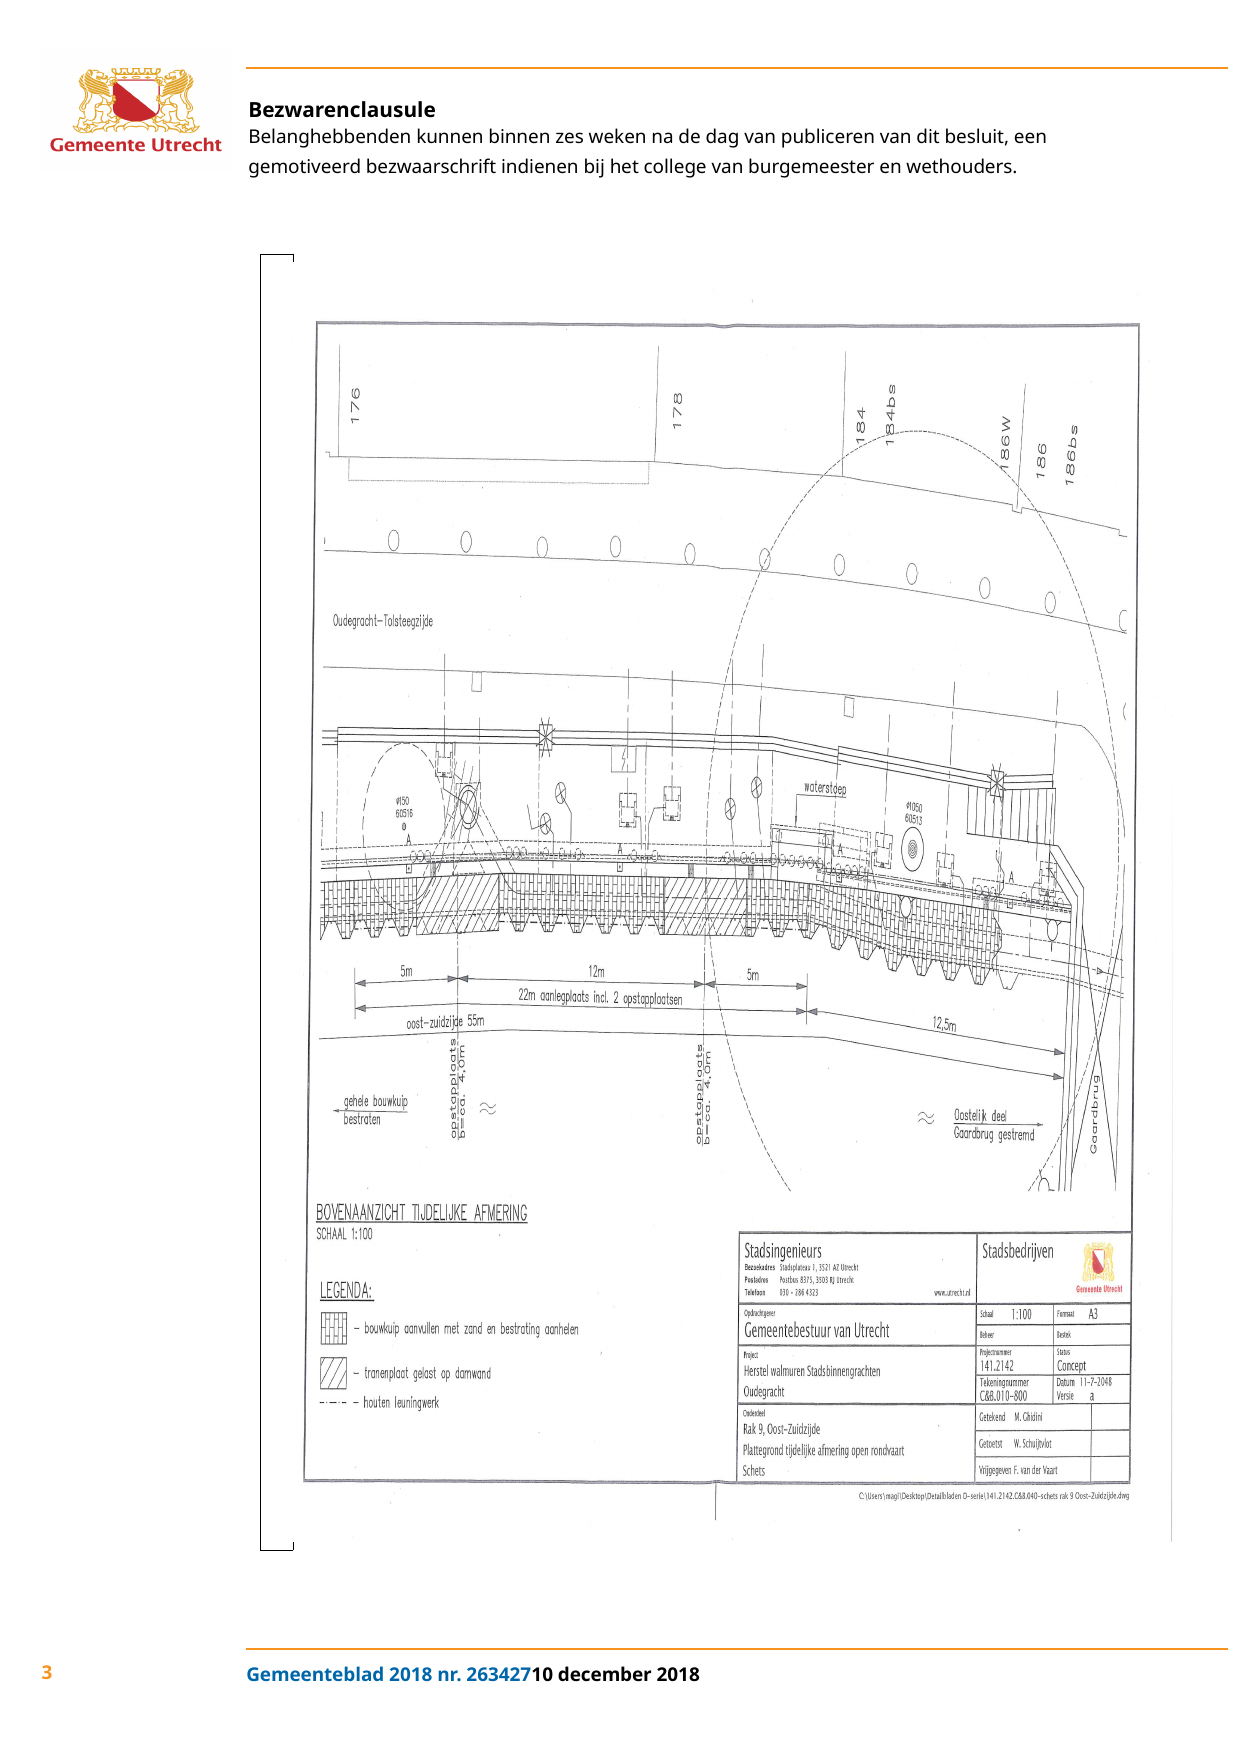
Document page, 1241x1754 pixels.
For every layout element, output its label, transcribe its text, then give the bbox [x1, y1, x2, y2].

picture [268, 262, 1173, 1542]
text Belanghebbenden kunnen binnen zes weken na de dag van publiceren van dit besluit, een gemotiveerd bezwaarschrift indienen bij het college van burgemeester en wethouders. [248, 123, 1152, 179]
picture [41, 47, 231, 172]
text Bezwarenclausule [248, 95, 1152, 123]
